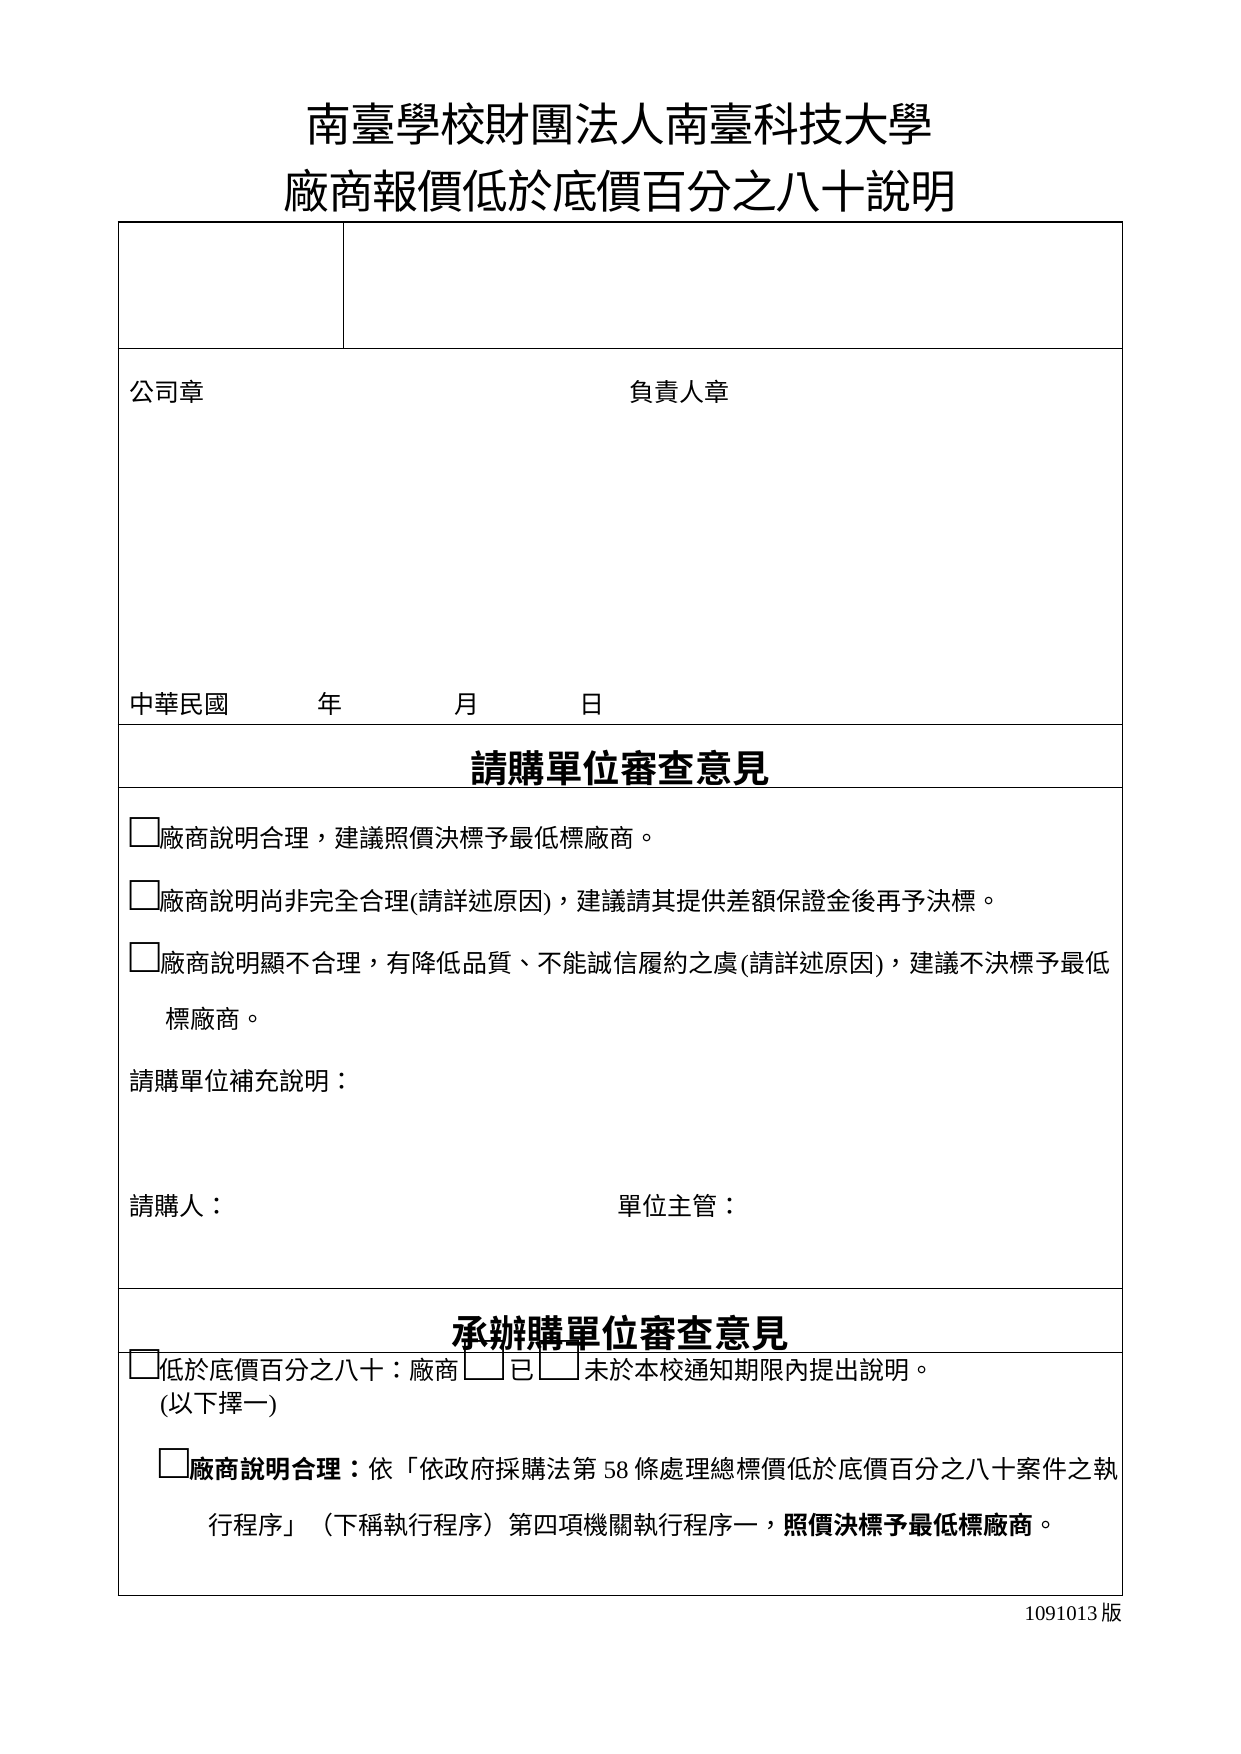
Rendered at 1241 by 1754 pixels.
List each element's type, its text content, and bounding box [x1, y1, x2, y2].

table_cell 公司章 負責人章 中華民國 年 月 日 [119, 349, 1122, 723]
table_cell [344, 223, 1122, 347]
table_cell [119, 223, 343, 347]
table_cell □廠商說明合理，建議照價決標予最低標廠商。 □廠商說明尚非完全合理(請詳述原因)，建議請其提供差額保證金後再予決標。 □廠商說明顯不合理，有降低品質、不能誠信履約之虞(請詳述原因)，建議不決標予最低標廠商。 請購單位補充說明： 請購人： 單位主管： [119, 788, 1122, 1288]
table_cell □低於底價百分之八十：廠商□已□未於本校通知期限內提出說明。 (以下擇一) □廠商說明合理：依「依政府採購法第58條處理總標價低於底價百分之八十案件之執行程序」（下稱執行程序）第四項機關執行程序一，照價決標予最低標廠商。 [119, 1353, 1122, 1595]
table_cell 承辦購單位審查意見 [119, 1289, 1122, 1352]
table_cell 請購單位審查意見 [119, 725, 1122, 787]
